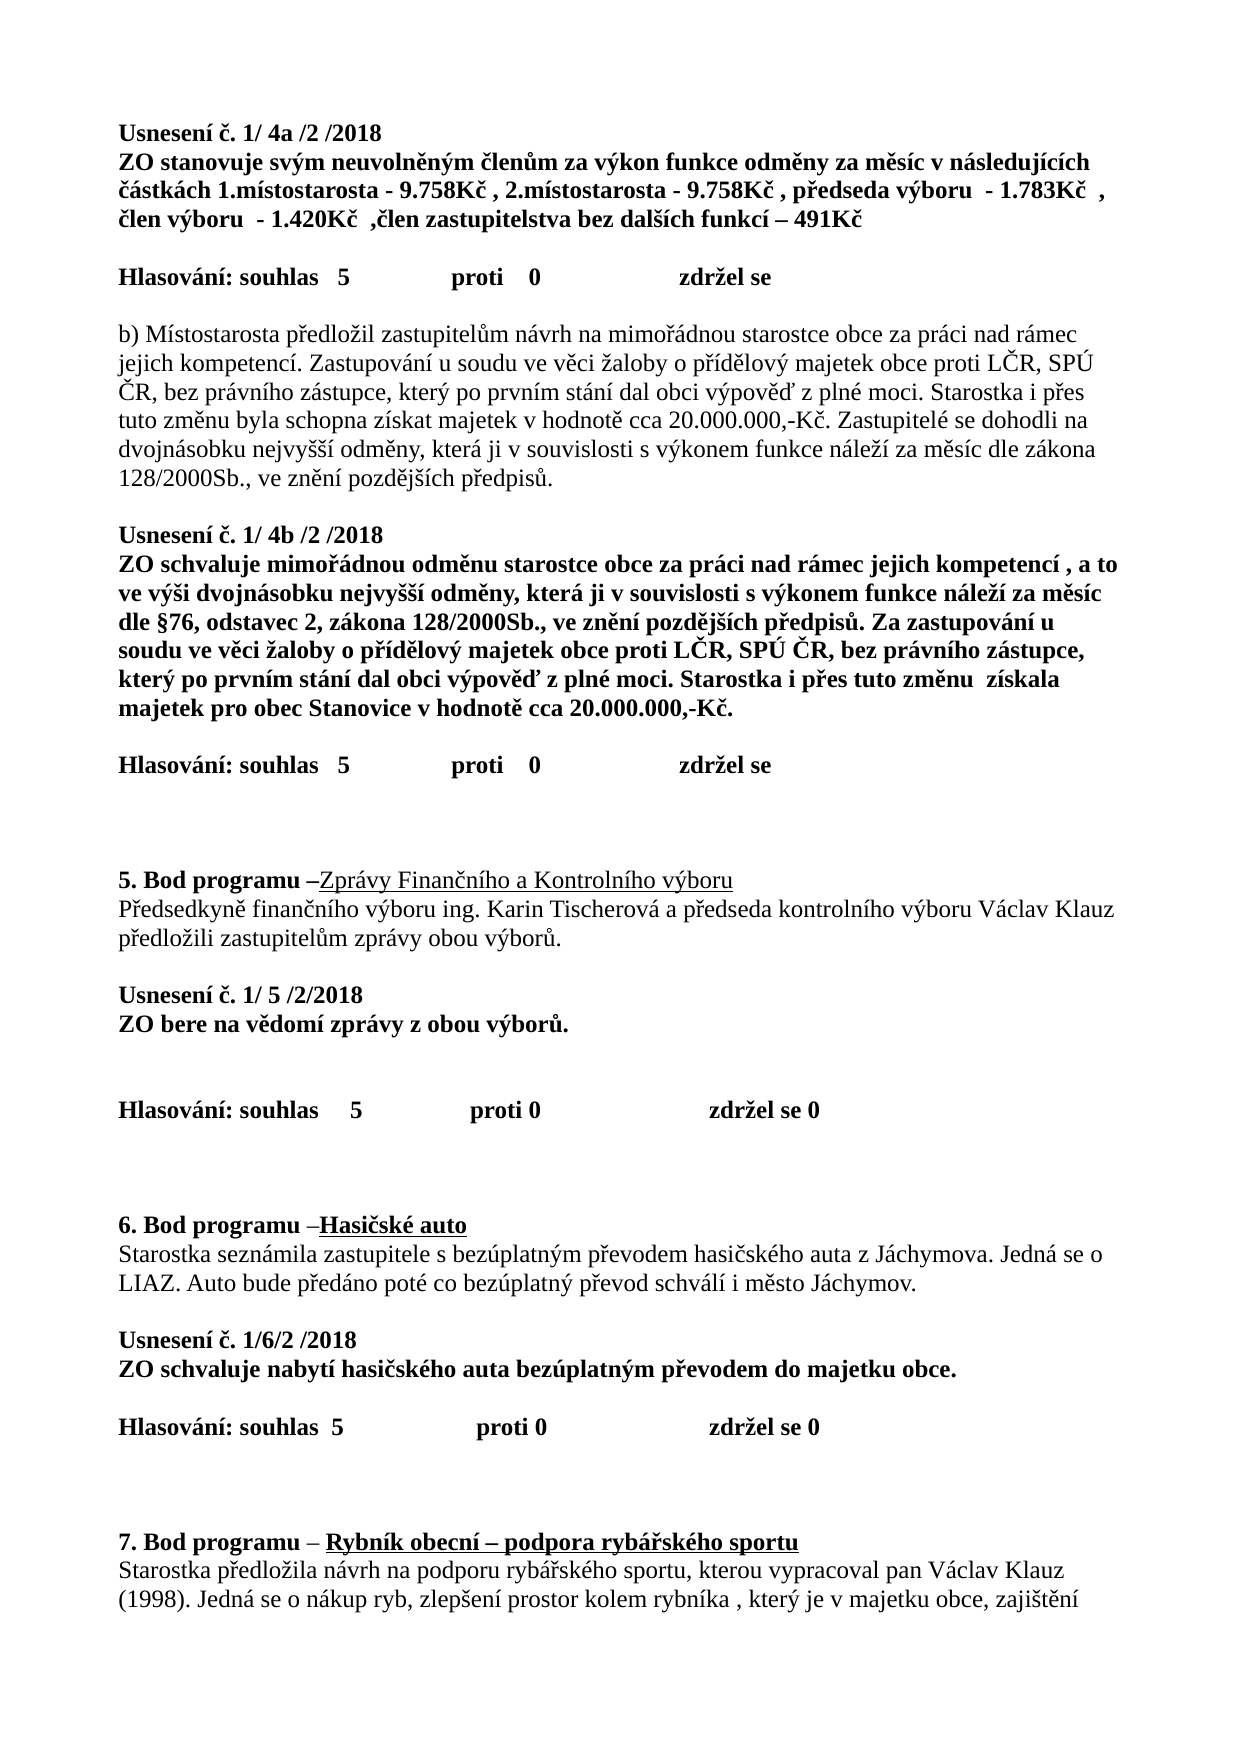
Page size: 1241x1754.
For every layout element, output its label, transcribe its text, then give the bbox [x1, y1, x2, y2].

text 6. Bod programu –Hasičské auto [118, 1211, 1122, 1239]
text Hlasování: souhlas 5 proti 0 zdržel se 0 [118, 1412, 1122, 1441]
text b) Místostarosta předložil zastupitelům návrh na mimořádnou starostce obce za práci nad rámec jejich kompetencí. Zastupování u soudu ve věci žaloby o přídělový majetek obce proti LČR, SPÚ ČR, bez právního zástupce, který po prvním stání dal obci výpověď z plné moci. Starostka i přes tuto změnu byla schopna získat majetek v hodnotě cca 20.000.000,-Kč. Zastupitelé se dohodli na dvojnásobku nejvyšší odměny, která ji v souvislosti s výkonem funkce náleží za měsíc dle zákona 128/2000Sb., ve znění pozdějších předpisů. [118, 319, 1122, 492]
text Hlasování: souhlas 5 proti 0 zdržel se 0 [118, 1096, 1122, 1124]
text Usnesení č. 1/ 4a /2 /2018 [118, 118, 1122, 147]
text Hlasování: souhlas 5 proti 0 zdržel se [118, 262, 1122, 291]
text ZO stanovuje svým neuvolněným členům za výkon funkce odměny za měsíc v následujících částkách 1.místostarosta - 9.758Kč , 2.místostarosta - 9.758Kč , předseda výboru - 1.783Kč , člen výboru - 1.420Kč ,člen zastupitelstva bez dalších funkcí – 491Kč [118, 147, 1122, 233]
text Usnesení č. 1/6/2 /2018 [118, 1326, 1122, 1354]
text ZO schvaluje mimořádnou odměnu starostce obce za práci nad rámec jejich kompetencí , a to ve výši dvojnásobku nejvyšší odměny, která ji v souvislosti s výkonem funkce náleží za měsíc dle §76, odstavec 2, zákona 128/2000Sb., ve znění pozdějších předpisů. Za zastupování u soudu ve věci žaloby o přídělový majetek obce proti LČR, SPÚ ČR, bez právního zástupce, který po prvním stání dal obci výpověď z plné moci. Starostka i přes tuto změnu získala majetek pro obec Stanovice v hodnotě cca 20.000.000,-Kč. [118, 549, 1122, 722]
text Hlasování: souhlas 5 proti 0 zdržel se [118, 751, 1122, 779]
text 7. Bod programu – Rybník obecní – podpora rybářského sportu [118, 1527, 1122, 1556]
text Starostka předložila návrh na podporu rybářského sportu, kterou vypracoval pan Václav Klauz (1998). Jedná se o nákup ryb, zlepšení prostor kolem rybníka , který je v majetku obce, zajištění [118, 1556, 1122, 1613]
text Usnesení č. 1/ 4b /2 /2018 [118, 521, 1122, 549]
text 5. Bod programu –Zprávy Finančního a Kontrolního výboru [118, 866, 1122, 894]
text Usnesení č. 1/ 5 /2/2018 [118, 981, 1122, 1009]
text Starostka seznámila zastupitele s bezúplatným převodem hasičského auta z Jáchymova. Jedná se o LIAZ. Auto bude předáno poté co bezúplatný převod schválí i město Jáchymov. [118, 1239, 1122, 1297]
text ZO bere na vědomí zprávy z obou výborů. [118, 1009, 1122, 1038]
text Předsedkyně finančního výboru ing. Karin Tischerová a předseda kontrolního výboru Václav Klauz předložili zastupitelům zprávy obou výborů. [118, 894, 1122, 952]
text ZO schvaluje nabytí hasičského auta bezúplatným převodem do majetku obce. [118, 1354, 1122, 1383]
